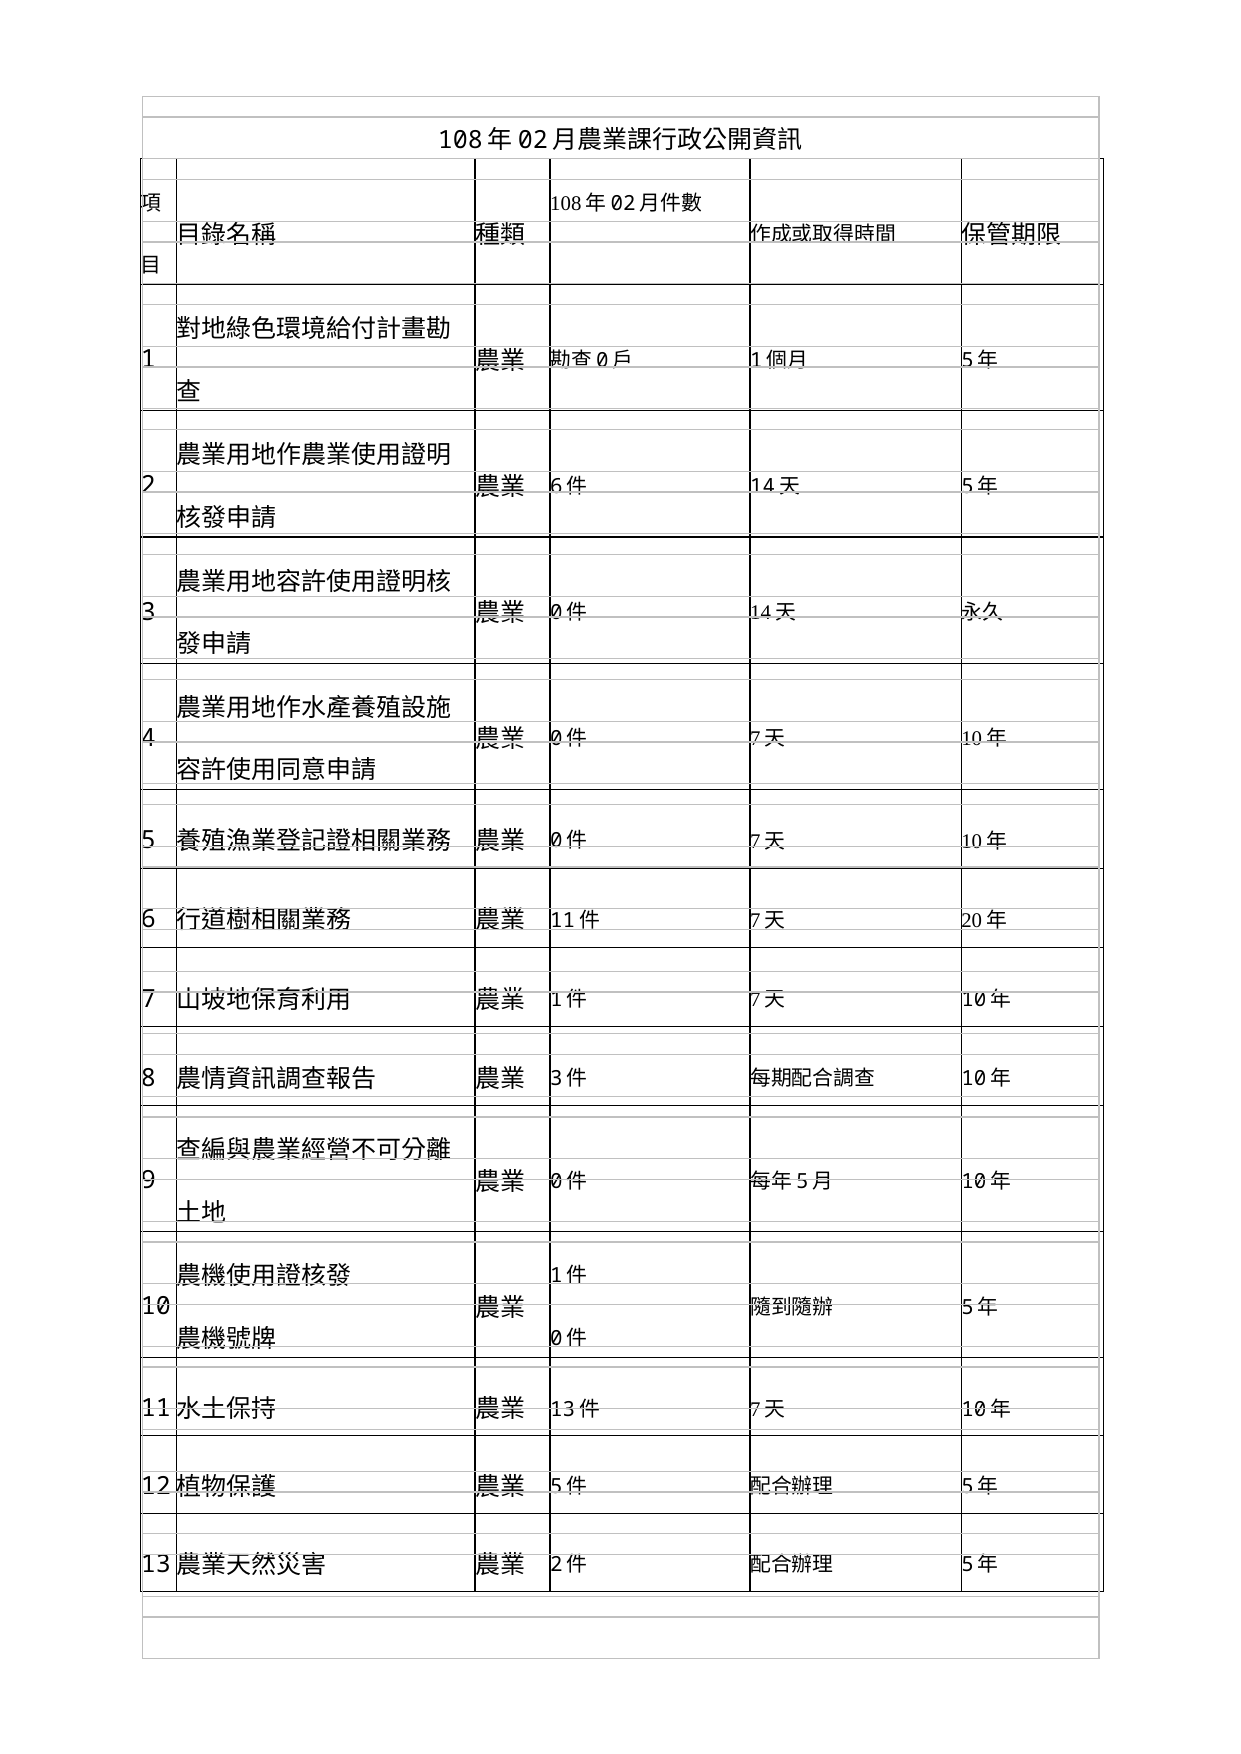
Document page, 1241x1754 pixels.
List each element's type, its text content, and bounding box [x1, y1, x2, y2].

table_cell 永久 [962, 555, 1098, 596]
table_header 目錄名稱 [205, 222, 220, 241]
table_cell [177, 411, 474, 429]
table_cell 0件 [551, 664, 749, 679]
table_cell 農業 [476, 790, 549, 804]
table_cell 7天 [751, 680, 961, 721]
table_cell 5年 [962, 472, 1098, 491]
table_header [551, 222, 749, 241]
table_cell 農業 [476, 1436, 549, 1471]
table_cell [143, 1027, 176, 1033]
table_cell 行道樹相關業務 [314, 909, 334, 929]
table_cell 10年 [962, 1368, 1098, 1408]
table_cell 10 [143, 1284, 176, 1304]
table_cell 0件 [551, 743, 749, 783]
table_cell 0件 [553, 732, 558, 740]
table_cell 10年 [962, 993, 1098, 1026]
table_cell 10年 [962, 1118, 1098, 1158]
table_cell 10年 [962, 805, 1098, 846]
table_cell 12 [143, 1472, 176, 1491]
table_cell 10 [143, 1232, 176, 1241]
table_cell [177, 948, 474, 971]
table_cell 農業 [476, 305, 549, 346]
table_cell 7天 [751, 1368, 961, 1408]
table_cell 0件 [551, 555, 749, 596]
table_cell 行道樹相關業務 [177, 909, 230, 929]
table_cell 2 [143, 430, 176, 471]
table_cell 14天 [751, 538, 961, 554]
table_header 目錄名稱 [177, 180, 474, 221]
table_header [751, 243, 961, 283]
table_cell 配合辦理 [751, 1493, 961, 1513]
table_cell [551, 285, 749, 304]
table_cell 農業 [476, 347, 549, 366]
table_cell [476, 1097, 549, 1105]
table_cell 植物保護 [177, 1472, 474, 1491]
table_cell [551, 1514, 749, 1533]
table_cell [751, 948, 961, 971]
table_cell [551, 972, 749, 991]
table_header [551, 243, 749, 283]
table_cell 11 [143, 1358, 176, 1366]
table_cell 農業 [476, 1305, 549, 1346]
table_cell 農業 [476, 538, 549, 554]
table_cell 農業 [476, 1555, 549, 1591]
table_cell [476, 1534, 549, 1554]
table_cell 10年 [962, 790, 1098, 804]
table_cell 20年 [962, 909, 1098, 929]
table_cell 5年 [962, 1493, 1098, 1513]
table_cell [751, 1097, 961, 1105]
table_cell 10年 [962, 1159, 1098, 1179]
table_cell 農業 [476, 1159, 549, 1179]
table_cell 7天 [751, 993, 961, 1026]
table_cell [143, 972, 176, 991]
table_header 目錄名稱 [177, 159, 474, 179]
table_cell 3 [143, 597, 176, 616]
table_cell 0件 [554, 837, 560, 846]
table_cell 0件 [551, 618, 749, 658]
table_cell 養殖漁業登記證相關業務 [177, 805, 474, 846]
table_cell [177, 285, 474, 304]
table_cell 0件 [551, 1118, 749, 1158]
table_header 種類 [476, 159, 549, 179]
table_cell 2 [143, 493, 176, 533]
table_cell 查編與農業經營不可分離土地 [177, 1118, 474, 1158]
table_cell 農機使用證核發 農機號牌 [177, 1347, 474, 1357]
table_cell [143, 1097, 176, 1105]
table_cell 查 [177, 368, 474, 408]
table_cell 農業 [476, 1106, 549, 1116]
table_cell [551, 930, 749, 947]
table_cell 農業 [476, 555, 549, 596]
table_cell 養殖漁業登記證相關業務 [177, 790, 474, 804]
table_cell 5年 [962, 1305, 1098, 1346]
table_cell 14天 [751, 597, 961, 616]
table_cell 隨到隨辦 [751, 1305, 961, 1346]
table_cell 10年 [962, 680, 1098, 721]
table_cell 5年 [962, 1243, 1098, 1283]
table_cell 行道樹相關業務 [248, 909, 256, 929]
table_cell 6件 [551, 430, 749, 471]
table_cell 農業 [476, 930, 549, 947]
table_cell [177, 1034, 474, 1054]
table_cell 勘查0戶 [551, 347, 749, 366]
table_cell [962, 1097, 1098, 1105]
table_cell 1 [143, 285, 176, 304]
table_cell 7天 [751, 790, 961, 804]
table_cell 查編與農業經營不可分離土地 [177, 1222, 474, 1231]
table_cell 山坡地保育利用 [177, 993, 474, 1026]
table_cell 5件 [551, 1436, 749, 1471]
table_header 目 [143, 243, 176, 283]
table_cell [551, 1284, 749, 1304]
table_cell 2 [143, 411, 176, 429]
table_cell 農業 [476, 1243, 549, 1283]
table_cell 農業 [476, 1118, 549, 1158]
table_cell 9 [143, 1118, 176, 1158]
table_cell 10年 [962, 1055, 1098, 1096]
table_cell 3 [143, 604, 151, 616]
table_header 108年02月件數 [551, 180, 749, 221]
table_cell 農業 [476, 618, 549, 658]
table_cell 5 [143, 790, 176, 804]
table_cell 查編與農業經營不可分離土地 [177, 1106, 474, 1116]
table_cell 行道樹相關業務 [177, 930, 474, 947]
table_cell 發申請 [177, 618, 474, 658]
table_cell 9 [144, 1172, 151, 1179]
table_cell 行道樹相關業務 [232, 909, 247, 929]
table_cell 農業 [476, 368, 549, 408]
table_cell 0件 [553, 606, 558, 614]
table_cell 水土保持 [177, 1368, 474, 1408]
table_cell 0件 [554, 1180, 560, 1187]
table_cell [476, 972, 549, 991]
table_cell 農機使用證核發 農機號牌 [177, 1284, 474, 1304]
table_cell 13件 [551, 1409, 749, 1429]
table_cell 10 [160, 1305, 166, 1312]
table_cell 養殖漁業登記證相關業務 [177, 847, 474, 866]
table_cell 5年 [962, 411, 1098, 429]
table_header 作成或取得時間 [751, 222, 961, 241]
table_cell 14天 [751, 493, 961, 533]
table_cell 植物保護 [177, 1436, 474, 1471]
table_cell [551, 1097, 749, 1105]
table_cell 每年5月 [751, 1106, 961, 1116]
table_cell 7天 [751, 847, 961, 866]
table_cell 5年 [962, 1436, 1098, 1471]
table_cell 植物保護 [177, 1493, 474, 1513]
table_header [551, 159, 749, 179]
table_cell 永久 [962, 597, 1098, 616]
table_header 保管期限 [962, 180, 1098, 221]
text [143, 97, 1098, 116]
table_cell 7天 [751, 784, 961, 788]
table_cell 12 [143, 1479, 147, 1491]
table_cell 查編與農業經營不可分離土地 [177, 1180, 474, 1221]
table_header 保管期限 [962, 159, 1098, 179]
table_cell 5 [143, 847, 176, 866]
table_cell 13件 [551, 1358, 749, 1366]
table_cell 6件 [551, 493, 749, 533]
table_cell 每年5月 [751, 1118, 961, 1158]
table_cell 每年5月 [751, 1159, 961, 1179]
table_header 保管期限 [962, 243, 1098, 283]
table_cell 7天 [751, 664, 961, 679]
table_cell 14天 [751, 472, 961, 491]
table_cell 10年 [962, 722, 1098, 741]
table_cell 行道樹相關業務 [333, 909, 474, 929]
table_cell 配合辦理 [751, 1555, 961, 1591]
table_cell 行道樹相關業務 [177, 869, 474, 908]
table_header 種類 [507, 222, 549, 241]
table_cell [751, 972, 961, 991]
table_cell 0件 [551, 1159, 749, 1179]
table_cell 農業 [476, 784, 549, 788]
table_cell [962, 1034, 1098, 1054]
table_cell [177, 472, 474, 491]
table_cell 農業 [476, 680, 549, 721]
table_cell 6 [143, 909, 176, 929]
table_cell 10年 [962, 847, 1098, 866]
table_cell [551, 1027, 749, 1033]
table_cell 農業 [476, 1493, 549, 1513]
table_cell 7天 [751, 1409, 961, 1429]
table_cell 13件 [551, 1368, 749, 1408]
table_cell 0件 [551, 597, 749, 616]
table_cell 農業 [476, 1430, 549, 1435]
table_cell 行道樹相關業務 [285, 909, 297, 929]
table_cell 1 [143, 347, 176, 366]
table_cell 農業 [476, 847, 549, 866]
table_cell 每年5月 [751, 1222, 961, 1231]
table_cell 隨到隨辦 [751, 1232, 961, 1241]
table_cell 9 [143, 1180, 176, 1221]
table_cell [551, 368, 749, 408]
table_cell 農業 [476, 805, 549, 846]
table_cell 10年 [962, 1409, 1098, 1429]
table_cell 7天 [751, 743, 961, 783]
table_cell 11件 [551, 909, 749, 929]
table_cell 農業 [476, 664, 549, 679]
table_cell 4 [143, 680, 176, 721]
table_cell [476, 948, 549, 971]
table_cell 農情資訊調查報告 [177, 1055, 474, 1096]
table_cell 每年5月 [751, 1180, 961, 1221]
table_cell 3 [143, 555, 176, 596]
table_cell 10年 [962, 1222, 1098, 1231]
table_cell 0件 [551, 784, 749, 788]
table_cell 10年 [962, 784, 1098, 788]
table_header [143, 159, 176, 179]
table_cell 10年 [962, 743, 1098, 783]
table_cell 1個月 [751, 347, 961, 366]
table_cell 農業 [476, 1222, 549, 1231]
table_cell [751, 869, 961, 908]
table_cell 4 [143, 743, 176, 783]
table_cell [962, 948, 1098, 971]
table_cell 10年 [962, 1180, 1098, 1221]
table_header 目錄名稱 [177, 243, 474, 283]
table_cell 13件 [551, 1430, 749, 1435]
table_cell 14天 [751, 618, 961, 658]
table_cell 農業 [513, 909, 549, 929]
table_cell [751, 930, 961, 947]
table_cell 0件 [551, 1222, 749, 1231]
table_cell [143, 1034, 176, 1054]
table_cell [751, 1034, 961, 1054]
table_cell [143, 1514, 176, 1533]
table_cell 農業 [476, 1180, 549, 1221]
table_cell 農機使用證核發 農機號牌 [177, 1243, 474, 1283]
table_cell [962, 368, 1098, 408]
table_cell 5件 [551, 1493, 749, 1513]
table_cell [177, 972, 474, 991]
table_cell [177, 1027, 474, 1033]
table_cell 7天 [751, 1430, 961, 1435]
table_cell 農業 [476, 1055, 549, 1096]
table_header [751, 159, 961, 179]
table_cell [751, 1514, 961, 1533]
table_cell 10 [143, 1347, 176, 1357]
table_cell 農業 [476, 1358, 549, 1366]
table_cell [962, 1027, 1098, 1033]
table_cell 10 [143, 1243, 176, 1283]
table_cell [476, 1514, 549, 1533]
table_cell [177, 597, 474, 616]
table_cell 3 [143, 538, 176, 554]
table_cell [177, 538, 474, 554]
table_cell 農機使用證核發 農機號牌 [177, 1232, 474, 1241]
table_cell [551, 1034, 749, 1054]
table_cell 農業天然災害 [177, 1555, 474, 1591]
table_cell 行道樹相關業務 [299, 909, 313, 929]
table_cell 配合辦理 [751, 1436, 961, 1471]
table_cell 3件 [551, 1055, 749, 1096]
table_header 項 [143, 180, 176, 221]
table_cell 13 [143, 1555, 176, 1591]
table_header 種類 [476, 180, 549, 221]
table_cell [962, 1514, 1098, 1533]
table_cell 1 [143, 305, 176, 346]
table_cell 農業用地作農業使用證明 [177, 430, 474, 471]
table_cell 2件 [551, 1555, 749, 1591]
table_cell [962, 972, 1098, 991]
table_cell [143, 869, 176, 908]
table_cell [962, 869, 1098, 908]
table_cell 永久 [962, 618, 1098, 658]
table_cell 7天 [751, 909, 961, 929]
table_cell 5 [143, 839, 151, 846]
table_cell 0件 [551, 1305, 749, 1346]
table_cell [962, 1534, 1098, 1554]
table_cell 11 [143, 1368, 176, 1408]
table_cell 農業 [476, 1368, 549, 1408]
table_cell [962, 305, 1098, 346]
table_cell 10年 [962, 664, 1098, 679]
table_cell 隨到隨辦 [751, 1347, 961, 1357]
table_header 目錄名稱 [237, 222, 272, 241]
table_cell 14天 [751, 411, 961, 429]
table_cell [143, 948, 176, 971]
table_cell 11 [143, 1430, 176, 1435]
table_cell 14天 [751, 555, 961, 596]
table_cell 0件 [551, 680, 749, 721]
table_cell [476, 1027, 549, 1033]
table_header 目錄名稱 [268, 222, 474, 241]
table_header 保管期限 [1021, 222, 1098, 241]
table_cell 0件 [551, 1106, 749, 1116]
table_cell 7天 [751, 805, 961, 846]
table_cell 4 [143, 664, 176, 679]
table_cell 1件 [551, 1243, 749, 1283]
table_cell 6件 [551, 411, 749, 429]
table_cell [143, 930, 176, 947]
table_cell [177, 664, 474, 679]
table_cell 隨到隨辦 [751, 1284, 961, 1304]
table_cell 7天 [751, 722, 961, 741]
table_cell 對地綠色環境給付計畫勘 [177, 305, 474, 346]
table_cell [751, 368, 961, 408]
table_cell 配合辦理 [751, 1472, 961, 1491]
table_cell [751, 305, 961, 346]
table_cell 5年 [962, 1232, 1098, 1241]
table_cell [551, 1232, 749, 1241]
table_cell [177, 347, 474, 366]
table_cell 10年 [962, 1430, 1098, 1435]
table_cell 9 [143, 1159, 176, 1179]
table_cell 農業 [476, 869, 549, 908]
table_cell 7天 [751, 1358, 961, 1366]
table_header [143, 222, 176, 241]
table_cell 農業 [476, 743, 549, 783]
table_cell 0件 [551, 1180, 749, 1221]
table_cell 農業 [476, 430, 549, 471]
table_cell 5年 [962, 1555, 1098, 1591]
table_cell 農業用地容許使用證明核 [177, 555, 474, 596]
table_cell 1 [143, 352, 147, 365]
table_cell 10年 [962, 1358, 1098, 1366]
table_cell 農業 [476, 722, 549, 741]
table_cell 0件 [551, 847, 749, 866]
table_cell 8 [143, 1055, 176, 1096]
table_cell 農業 [476, 285, 549, 304]
table_cell 查編與農業經營不可分離土地 [177, 1159, 474, 1179]
table_cell 容許使用同意申請 [177, 743, 474, 783]
table_cell 農業 [476, 1409, 549, 1429]
table_header 目錄名稱 [177, 222, 206, 241]
table_cell 水土保持 [177, 1409, 474, 1429]
table_cell 5年 [962, 430, 1098, 471]
table_header 種類 [476, 222, 496, 241]
table_cell 10 [143, 1305, 176, 1346]
table_cell 永久 [962, 538, 1098, 554]
table_cell [143, 1534, 176, 1554]
table_header 保管期限 [967, 222, 1015, 241]
table_cell 0件 [553, 834, 558, 842]
table_cell 0件 [551, 790, 749, 804]
table_cell [551, 869, 749, 908]
table_cell 12 [143, 1436, 176, 1471]
table_cell 農業 [484, 924, 492, 929]
table_cell 農業 [476, 909, 512, 929]
table_cell 農業 [476, 472, 549, 491]
table_cell 6件 [551, 472, 749, 491]
table_cell [476, 1034, 549, 1054]
table_cell 14天 [751, 430, 961, 471]
text 108年02月農業課行政公開資訊 [143, 118, 1098, 158]
table_cell 隨到隨辦 [751, 1243, 961, 1283]
table_cell 9 [143, 1106, 176, 1116]
table_header 種類 [476, 243, 549, 283]
table_cell 農業 [476, 493, 549, 533]
table_cell 農業 [476, 1472, 549, 1491]
table_cell 核發申請 [177, 493, 474, 533]
table_cell 農機使用證核發 農機號牌 [177, 1305, 474, 1346]
table_cell 2 [143, 477, 150, 489]
table_cell 5年 [962, 347, 1098, 366]
table_header [751, 180, 961, 221]
table_cell 農業 [476, 993, 549, 1026]
table_cell 4 [144, 732, 149, 740]
table_cell 5 [143, 805, 176, 846]
table_cell 每期配合調查 [751, 1055, 961, 1096]
table_cell 0件 [551, 538, 749, 554]
table_header 目錄名稱 [216, 222, 236, 241]
table_cell 0件 [551, 805, 749, 846]
table_cell 11 [143, 1409, 176, 1429]
table_cell 農業 [476, 597, 549, 616]
table_cell 5件 [551, 1472, 749, 1491]
table_cell 7 [143, 993, 176, 1026]
table_cell 農業 [476, 1347, 549, 1357]
table_cell [751, 285, 961, 304]
table_header 種類 [493, 222, 506, 241]
table_cell 10年 [962, 1106, 1098, 1116]
table_cell 水土保持 [177, 1430, 474, 1435]
table_cell 1 [143, 368, 176, 408]
table_cell [751, 1534, 961, 1554]
table_cell 5年 [962, 1472, 1098, 1491]
table_cell [177, 1514, 474, 1533]
table_cell [177, 1534, 474, 1554]
table_cell 農業 [476, 411, 549, 429]
table_cell [751, 1027, 961, 1033]
table_cell 12 [143, 1493, 176, 1513]
table_cell [551, 305, 749, 346]
table_cell [177, 722, 474, 741]
table_cell [962, 930, 1098, 947]
table_cell 4 [143, 784, 176, 788]
table_cell 0件 [551, 722, 749, 741]
table_cell [177, 784, 474, 788]
table_cell [551, 1347, 749, 1357]
table_cell 2 [143, 472, 176, 491]
table_cell 9 [143, 1180, 151, 1186]
table_cell 9 [143, 1222, 176, 1231]
table_cell 農業用地作水產養殖設施 [177, 680, 474, 721]
table_cell 5年 [962, 1347, 1098, 1357]
table_cell 5年 [962, 493, 1098, 533]
table_cell 3 [143, 618, 176, 658]
table_cell 農業 [476, 1232, 549, 1241]
table_cell [551, 1534, 749, 1554]
table_cell 水土保持 [177, 1358, 474, 1366]
table_cell 5年 [962, 1284, 1098, 1304]
table_cell 4 [143, 722, 176, 741]
table_cell [962, 285, 1098, 304]
table_cell [551, 948, 749, 971]
table_cell [177, 1097, 474, 1105]
table_cell 農業 [476, 1284, 549, 1304]
table_cell 1件 [551, 993, 749, 1026]
